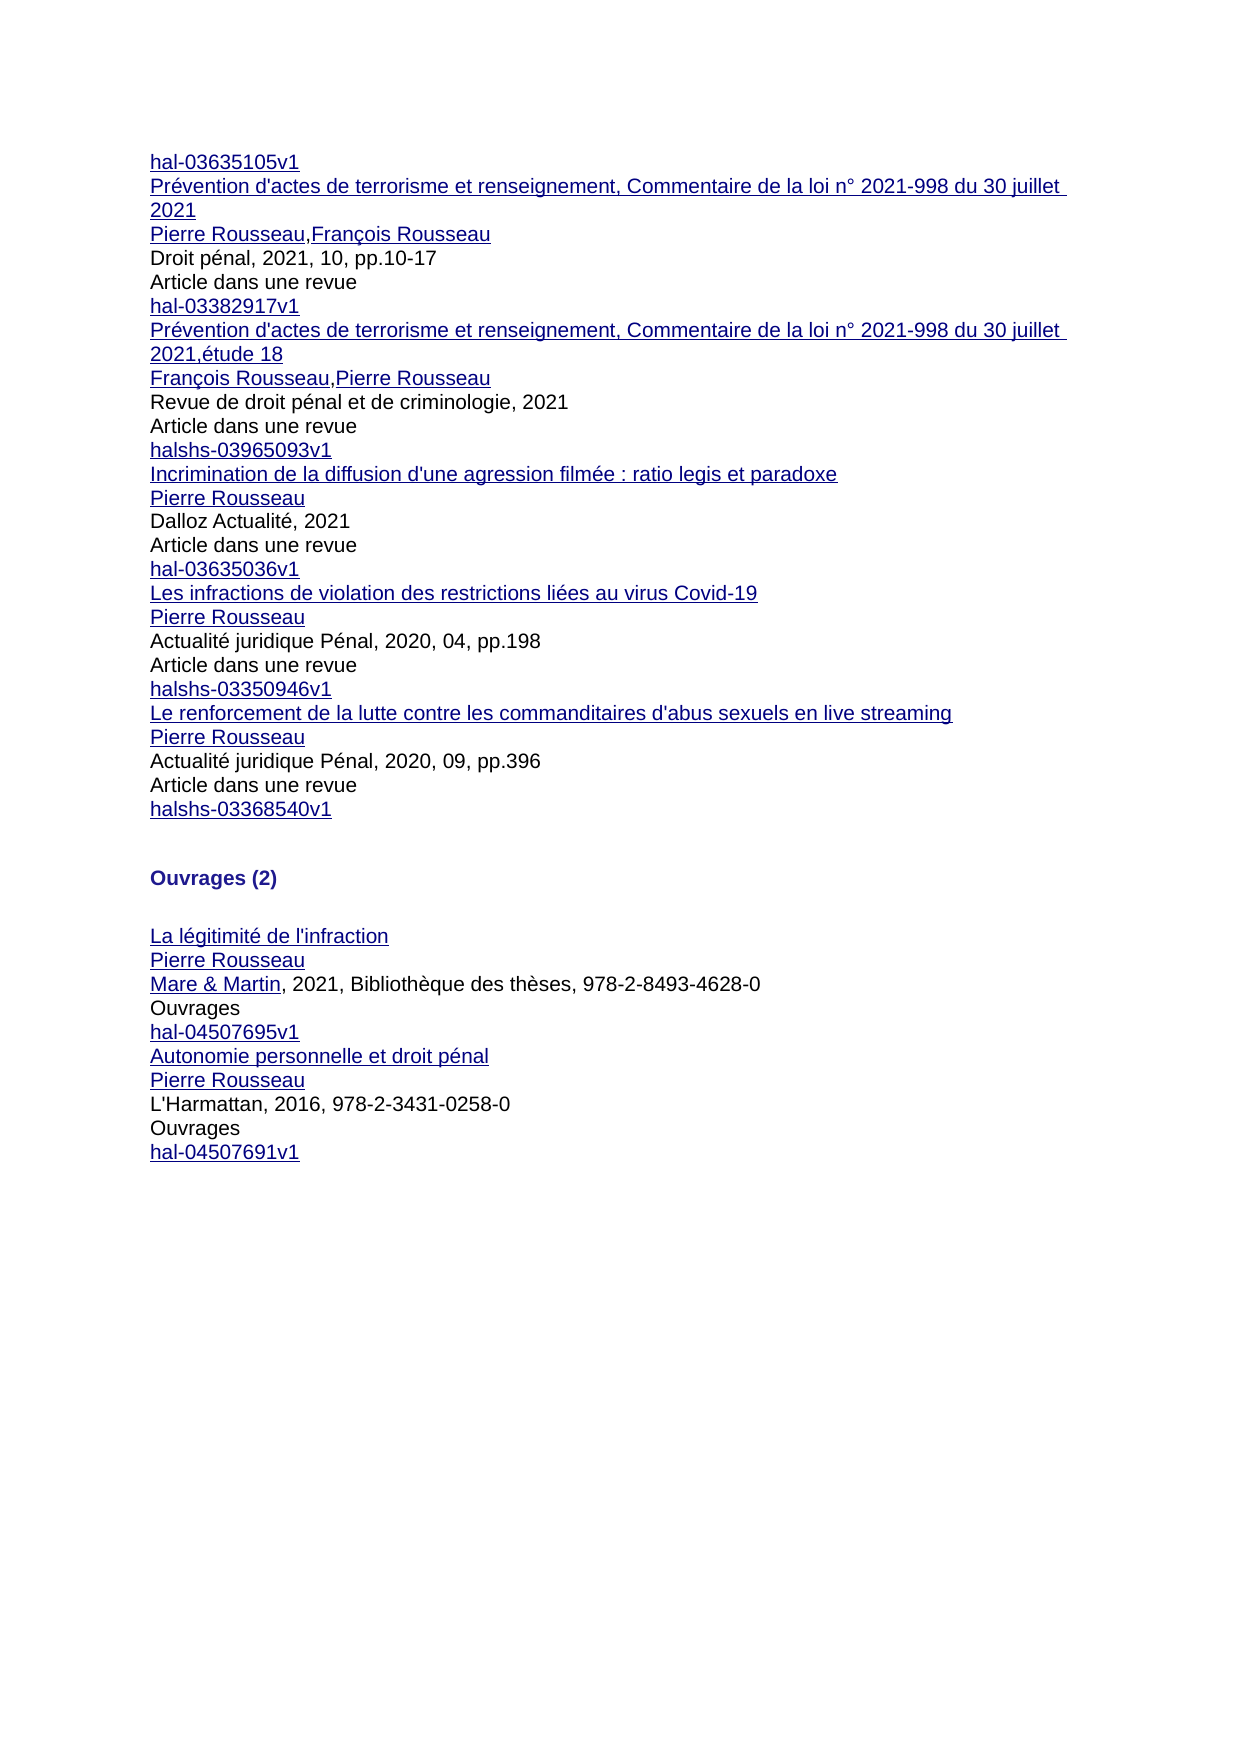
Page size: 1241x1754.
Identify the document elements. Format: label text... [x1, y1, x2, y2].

table_header La légitimité de l'infraction Pierre Rousseau Mare & Martin, 2021, Bibliothèque des thèses, 978-2-8493-4628-0 Ouvrages hal-04507695v1 [150, 924, 1090, 1044]
table_cell Le renforcement de la lutte contre les commanditaires d'abus sexuels en live streaming Pierre Rousseau Actualité juridique Pénal, 2020, 09, pp.396 Article dans une revue halshs-03368540v1 [150, 701, 1090, 821]
table_cell Incrimination de la diffusion d'une agression filmée : ratio legis et paradoxe Pierre Rousseau Dalloz Actualité, 2021 Article dans une revue hal-03635036v1 [150, 461, 1090, 581]
table_cell Autonomie personnelle et droit pénal Pierre Rousseau L'Harmattan, 2016, 978-2-3431-0258-0 Ouvrages hal-04507691v1 [150, 1044, 1090, 1163]
table_cell Les infractions de violation des restrictions liées au virus Covid-19 Pierre Rousseau Actualité juridique Pénal, 2020, 04, pp.198 Article dans une revue halshs-03350946v1 [150, 581, 1090, 701]
subtitle Ouvrages (2) [150, 866, 1090, 889]
table_cell Prévention d'actes de terrorisme et renseignement, Commentaire de la loi n° 2021-998 du 30 juillet 2021 Pierre Rousseau,François Rousseau Droit pénal, 2021, 10, pp.10-17 Article dans une revue hal-03382917v1 [150, 174, 1090, 318]
table_cell Prévention d'actes de terrorisme et renseignement, Commentaire de la loi n° 2021-998 du 30 juillet 2021,étude 18 François Rousseau,Pierre Rousseau Revue de droit pénal et de criminologie, 2021 Article dans une revue halshs-03965093v1 [150, 318, 1090, 461]
table_cell hal-03635105v1 [150, 150, 1090, 174]
